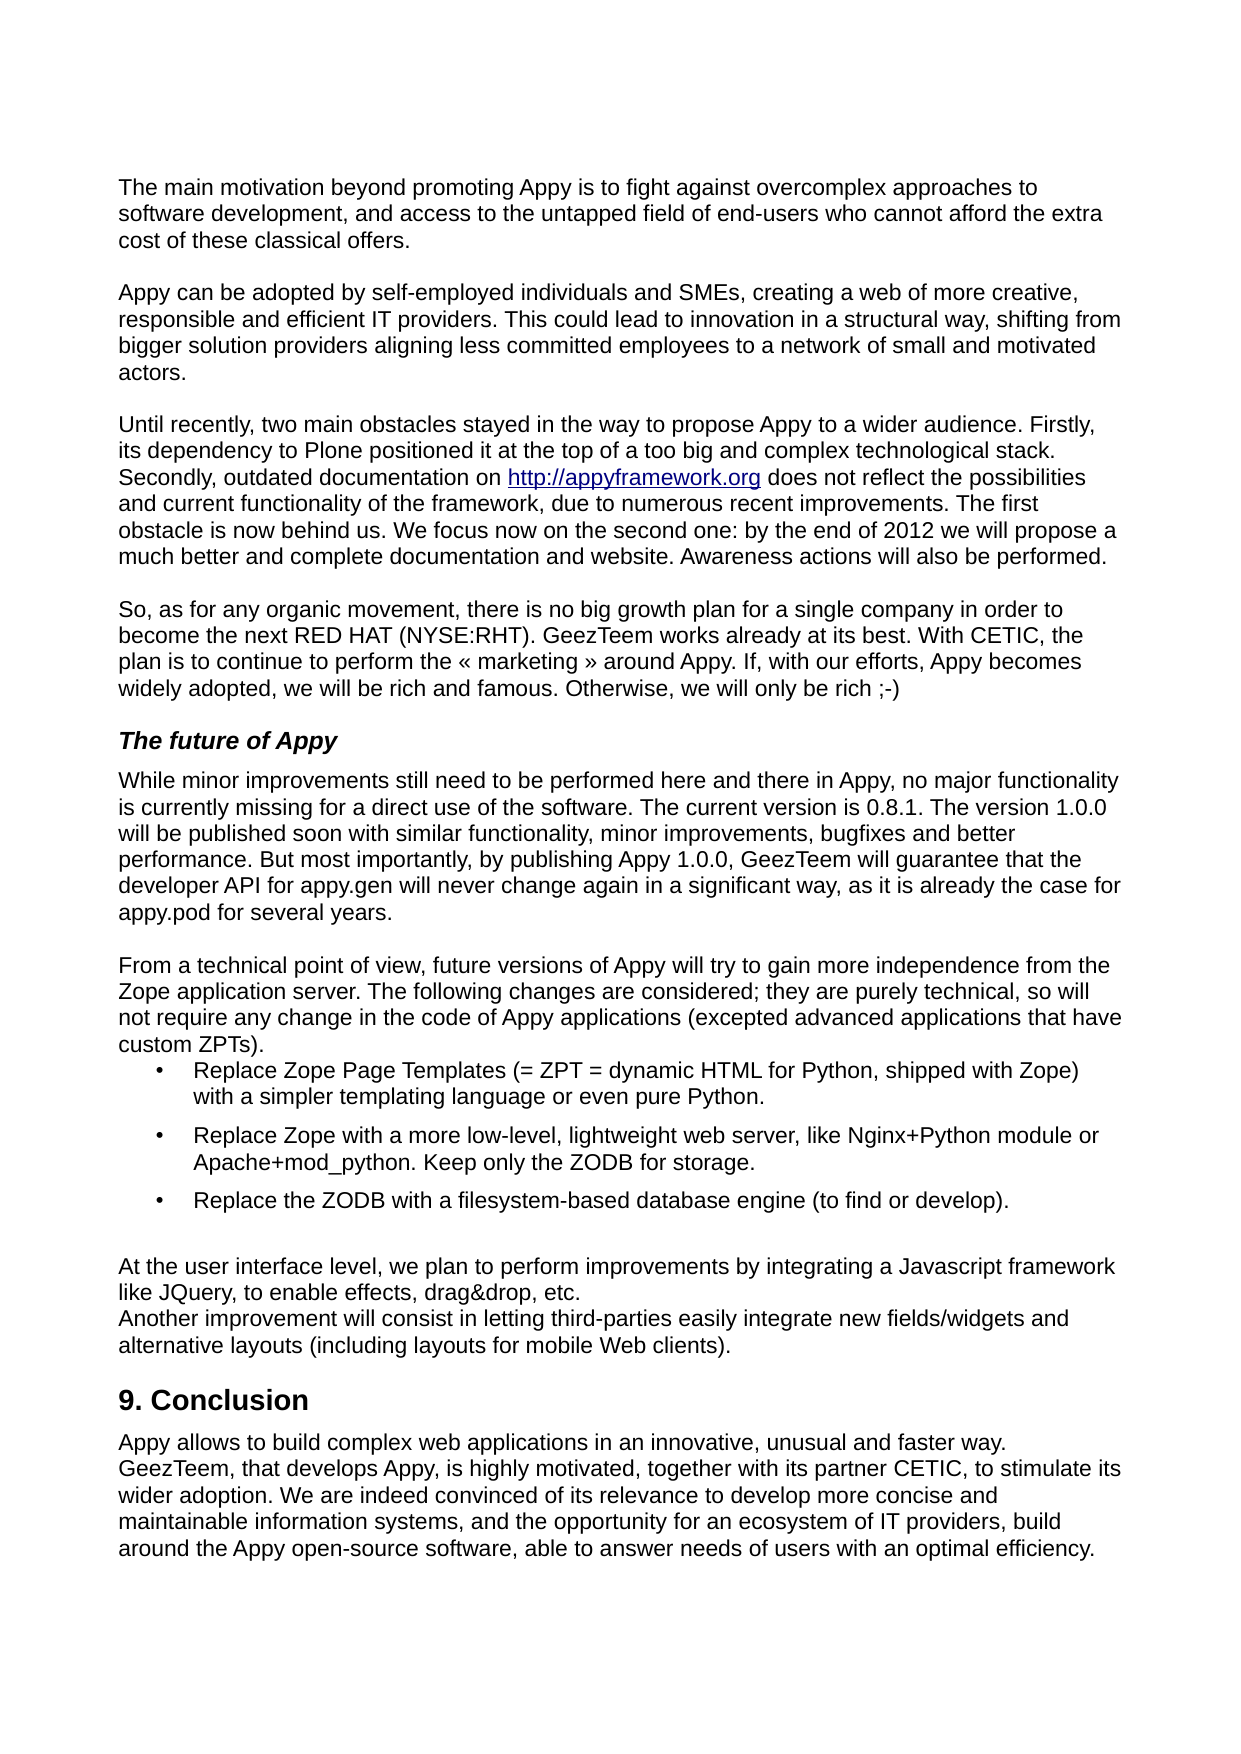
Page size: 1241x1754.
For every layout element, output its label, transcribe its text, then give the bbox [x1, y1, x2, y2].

text Appy can be adopted by self-employed individuals and SMEs, creating a web of more creative, responsible and efficient IT providers. This could lead to innovation in a structural way, shifting from bigger solution providers aligning less committed employees to a network of small and motivated actors. [118, 279, 1122, 385]
subtitle The future of Appy [118, 726, 1122, 754]
list Replace the ZODB with a filesystem-based database engine (to find or develop). [156, 1187, 1122, 1214]
text Until recently, two main obstacles stayed in the way to propose Appy to a wider audience. Firstly, its dependency to Plone positioned it at the top of a too big and complex technological stack. Secondly, outdated documentation on http://appyframework.org does not reflect the possibilities and current functionality of the framework, due to numerous recent improvements. The first obstacle is now behind us. We focus now on the second one: by the end of 2012 we will propose a much better and complete documentation and website. Awareness actions will also be performed. [118, 411, 1122, 569]
text The main motivation beyond promoting Appy is to fight against overcomplex approaches to software development, and access to the untapped field of end-users who cannot afford the extra cost of these classical offers. [118, 174, 1122, 253]
text Another improvement will consist in letting third-parties easily integrate new fields/widgets and alternative layouts (including layouts for mobile Web clients). [118, 1305, 1122, 1358]
subtitle 9. Conclusion [118, 1383, 1122, 1417]
list Replace Zope Page Templates (= ZPT = dynamic HTML for Python, shipped with Zope) with a simpler templating language or even pure Python. [156, 1057, 1122, 1110]
text Appy allows to build complex web applications in an innovative, unusual and faster way. GeezTeem, that develops Appy, is highly motivated, together with its partner CETIC, to stimulate its wider adoption. We are indeed convinced of its relevance to develop more concise and maintainable information systems, and the opportunity for an ecosystem of IT providers, build around the Appy open-source software, able to answer needs of users with an optimal efficiency. [118, 1429, 1122, 1561]
text At the user interface level, we plan to perform improvements by integrating a Javascript framework like JQuery, to enable effects, drag&drop, etc. [118, 1253, 1122, 1305]
text From a technical point of view, future versions of Appy will try to gain more independence from the Zope application server. The following changes are considered; they are purely technical, so will not require any change in the code of Appy applications (excepted advanced applications that have custom ZPTs). [118, 952, 1122, 1057]
text While minor improvements still need to be performed here and there in Appy, no major functionality is currently missing for a direct use of the software. The current version is 0.8.1. The version 1.0.0 will be published soon with similar functionality, minor improvements, bugfixes and better performance. But most importantly, by publishing Appy 1.0.0, GeezTeem will guarantee that the developer API for appy.gen will never change again in a significant way, as it is already the case for appy.pod for several years. [118, 767, 1122, 925]
list Replace Zope with a more low-level, lightweight web server, like Nginx+Python module or Apache+mod_python. Keep only the ZODB for storage. [156, 1122, 1122, 1175]
text So, as for any organic movement, there is no big growth plan for a single company in order to become the next RED HAT (NYSE:RHT). GeezTeem works already at its best. With CETIC, the plan is to continue to perform the « marketing » around Appy. If, with our efforts, Appy becomes widely adopted, we will be rich and famous. Otherwise, we will only be rich ;-) [118, 596, 1122, 701]
